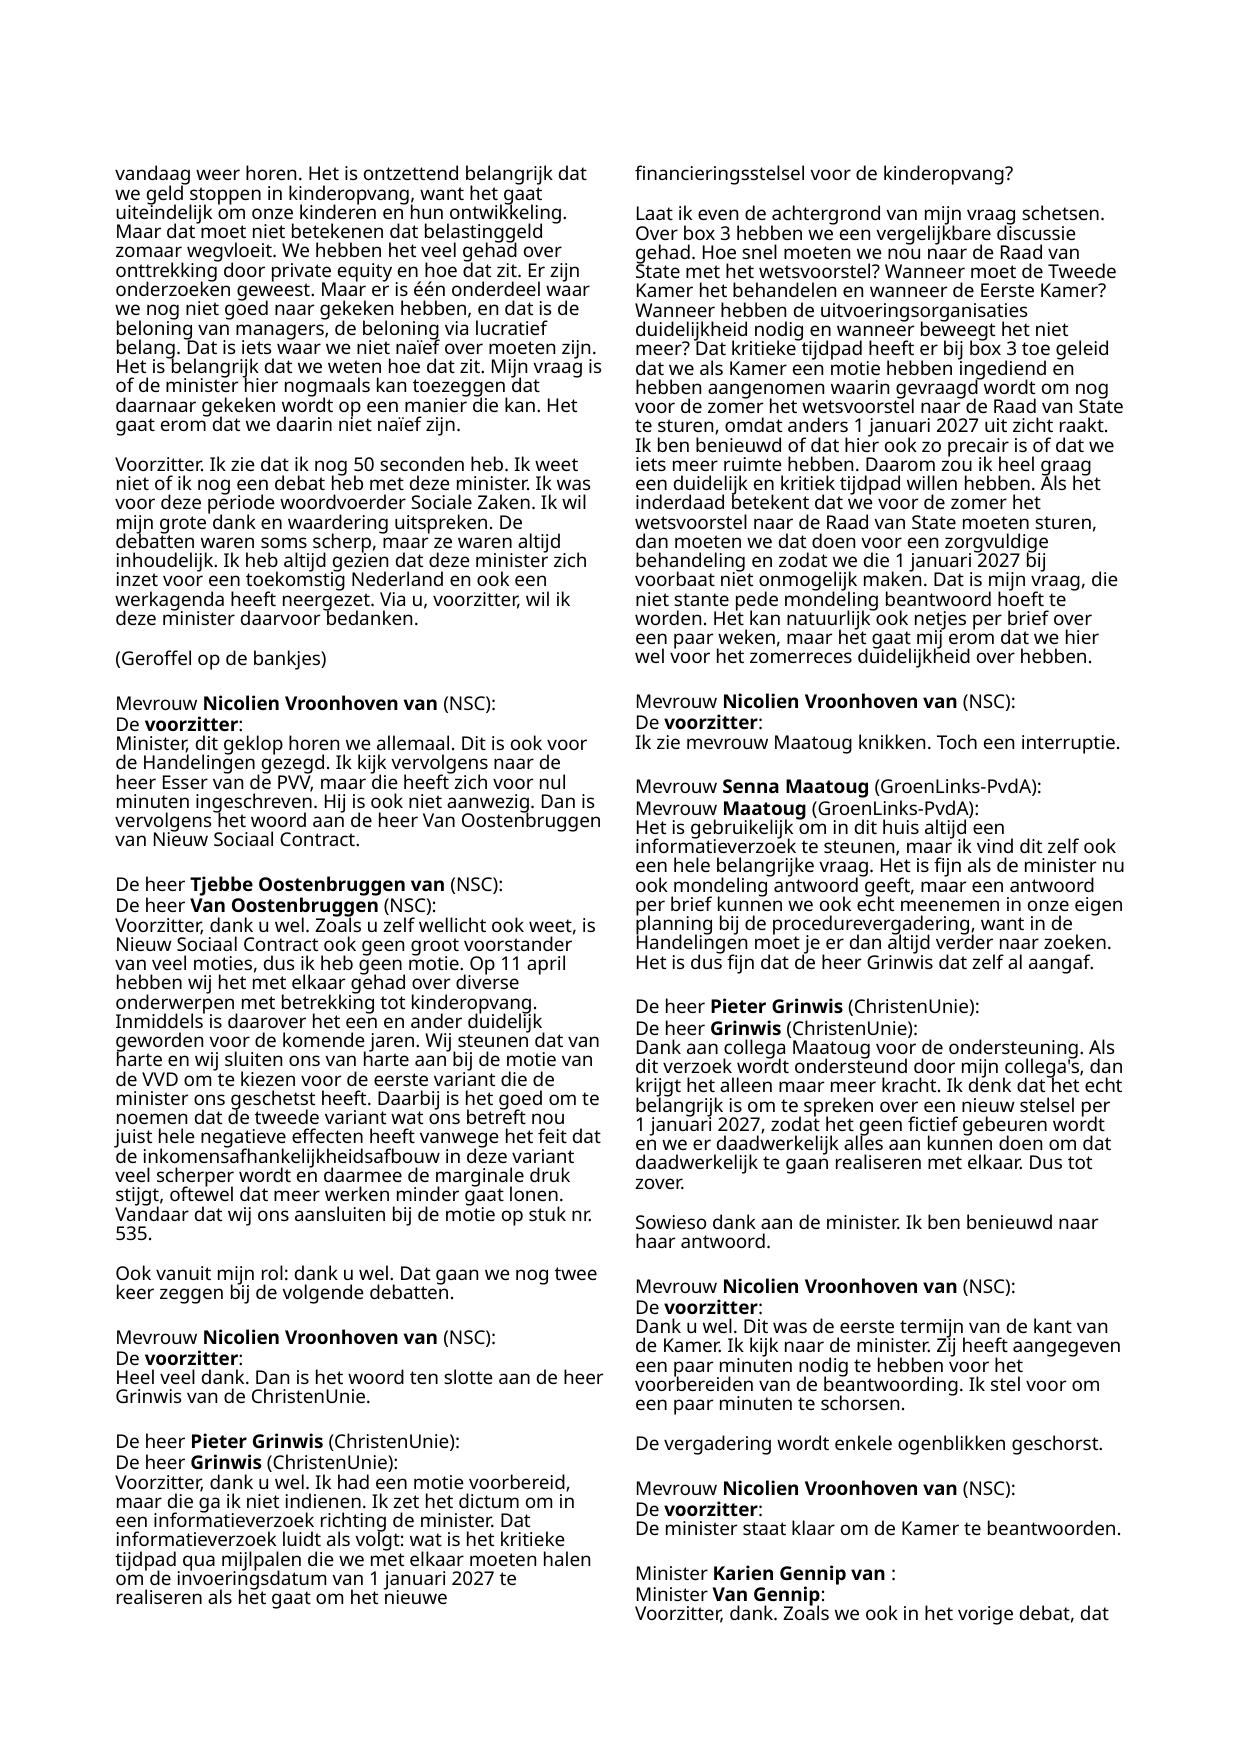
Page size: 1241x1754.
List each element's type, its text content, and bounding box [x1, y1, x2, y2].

text financieringsstelsel voor de kinderopvang? [635, 165, 1125, 184]
text De voorzitter: [635, 1299, 1125, 1318]
text Minister Karien Gennip van : [635, 1560, 1125, 1586]
text Mevrouw Nicolien Vroonhoven van (NSC): [115, 690, 605, 716]
text Heel veel dank. Dan is het woord ten slotte aan de heer Grinwis van de ChristenUnie. [115, 1369, 605, 1408]
text De heer Van Oostenbruggen (NSC): [115, 897, 605, 917]
text Mevrouw Nicolien Vroonhoven van (NSC): [635, 689, 1125, 714]
text Mevrouw Senna Maatoug (GroenLinks-PvdA): [635, 774, 1125, 799]
text De voorzitter: [635, 714, 1125, 734]
text Minister, dit geklop horen we allemaal. Dit is ook voor de Handelingen gezegd. Ik kijk vervolgens naar de heer Esser van de PVV, maar die heeft zich voor nul minuten ingeschreven. Hij is ook niet aanwezig. Dan is vervolgens het woord aan de heer Van Oostenbruggen van Nieuw Sociaal Contract. [115, 735, 605, 851]
text Minister Van Gennip: [635, 1586, 1125, 1605]
text Het is gebruikelijk om in dit huis altijd een informatieverzoek te steunen, maar ik vind dit zelf ook een hele belangrijke vraag. Het is fijn als de minister nu ook mondeling antwoord geeft, maar een antwoord per brief kunnen we ook echt meenemen in onze eigen planning bij de procedurevergadering, want in de Handelingen moet je er dan altijd verder naar zoeken. Het is dus fijn dat de heer Grinwis dat zelf al aangaf. [635, 819, 1125, 973]
text De voorzitter: [115, 1350, 605, 1369]
text Dank aan collega Maatoug voor de ondersteuning. Als dit verzoek wordt ondersteund door mijn collega's, dan krijgt het alleen maar meer kracht. Ik denk dat het echt belangrijk is om te spreken over een nieuw stelsel per 1 januari 2027, zodat het geen fictief gebeuren wordt en we er daadwerkelijk alles aan kunnen doen om dat daadwerkelijk te gaan realiseren met elkaar. Dus tot zover. [635, 1039, 1125, 1193]
text Voorzitter, dank u wel. Ik had een motie voorbereid, maar die ga ik niet indienen. Ik zet het dictum om in een informatieverzoek richting de minister. Dat informatieverzoek luidt als volgt: wat is het kritieke tijdpad qua mijlpalen die we met elkaar moeten halen om de invoeringsdatum van 1 januari 2027 te realiseren als het gaat om het nieuwe [115, 1474, 605, 1608]
text Mevrouw Nicolien Vroonhoven van (NSC): [115, 1324, 605, 1350]
text Laat ik even de achtergrond van mijn vraag schetsen. Over box 3 hebben we een vergelijkbare discussie gehad. Hoe snel moeten we nou naar de Raad van State met het wetsvoorstel? Wanneer moet de Tweede Kamer het behandelen en wanneer de Eerste Kamer? Wanneer hebben de uitvoeringsorganisaties duidelijkheid nodig en wanneer beweegt het niet meer? Dat kritieke tijdpad heeft er bij box 3 toe geleid dat we als Kamer een motie hebben ingediend en hebben aangenomen waarin gevraagd wordt om nog voor de zomer het wetsvoorstel naar de Raad van State te sturen, omdat anders 1 januari 2027 uit zicht raakt. Ik ben benieuwd of dat hier ook zo precair is of dat we iets meer ruimte hebben. Daarom zou ik heel graag een duidelijk en kritiek tijdpad willen hebben. Als het inderdaad betekent dat we voor de zomer het wetsvoorstel naar de Raad van State moeten sturen, dan moeten we dat doen voor een zorgvuldige behandeling en zodat we die 1 januari 2027 bij voorbaat niet onmogelijk maken. Dat is mijn vraag, die niet stante pede mondeling beantwoord hoeft te worden. Het kan natuurlijk ook netjes per brief over een paar weken, maar het gaat mij erom dat we hier wel voor het zomerreces duidelijkheid over hebben. [635, 205, 1125, 668]
text De minister staat klaar om de Kamer te beantwoorden. [635, 1520, 1125, 1539]
text Mevrouw Nicolien Vroonhoven van (NSC): [635, 1475, 1125, 1501]
text De heer Tjebbe Oostenbruggen van (NSC): [115, 872, 605, 897]
text De heer Pieter Grinwis (ChristenUnie): [115, 1429, 605, 1454]
text Voorzitter. Ik zie dat ik nog 50 seconden heb. Ik weet niet of ik nog een debat heb met deze minister. Ik was voor deze periode woordvoerder Sociale Zaken. Ik wil mijn grote dank en waardering uitspreken. De debatten waren soms scherp, maar ze waren altijd inhoudelijk. Ik heb altijd gezien dat deze minister zich inzet voor een toekomstig Nederland en ook een werkagenda heeft neergezet. Via u, voorzitter, wil ik deze minister daarvoor bedanken. [115, 456, 605, 629]
text Mevrouw Nicolien Vroonhoven van (NSC): [635, 1273, 1125, 1299]
text De heer Grinwis (ChristenUnie): [115, 1454, 605, 1474]
text Voorzitter, dank. Zoals we ook in het vorige debat, dat [635, 1605, 1125, 1625]
text Ook vanuit mijn rol: dank u wel. Dat gaan we nog twee keer zeggen bij de volgende debatten. [115, 1265, 605, 1303]
text De voorzitter: [115, 716, 605, 735]
text De heer Pieter Grinwis (ChristenUnie): [635, 994, 1125, 1019]
text Ik zie mevrouw Maatoug knikken. Toch een interruptie. [635, 734, 1125, 753]
text Dank u wel. Dit was de eerste termijn van de kant van de Kamer. Ik kijk naar de minister. Zij heeft aangegeven een paar minuten nodig te hebben voor het voorbereiden van de beantwoording. Ik stel voor om een paar minuten te schorsen. [635, 1318, 1125, 1414]
text De voorzitter: [635, 1501, 1125, 1520]
text De vergadering wordt enkele ogenblikken geschorst. [635, 1435, 1125, 1454]
text De heer Grinwis (ChristenUnie): [635, 1019, 1125, 1039]
text Mevrouw Maatoug (GroenLinks-PvdA): [635, 799, 1125, 819]
text Sowieso dank aan de minister. Ik ben benieuwd naar haar antwoord. [635, 1214, 1125, 1252]
text vandaag weer horen. Het is ontzettend belangrijk dat we geld stoppen in kinderopvang, want het gaat uiteindelijk om onze kinderen en hun ontwikkeling. Maar dat moet niet betekenen dat belastinggeld zomaar wegvloeit. We hebben het veel gehad over onttrekking door private equity en hoe dat zit. Er zijn onderzoeken geweest. Maar er is één onderdeel waar we nog niet goed naar gekeken hebben, en dat is de beloning van managers, de beloning via lucratief belang. Dat is iets waar we niet naïef over moeten zijn. Het is belangrijk dat we weten hoe dat zit. Mijn vraag is of de minister hier nogmaals kan toezeggen dat daarnaar gekeken wordt op een manier die kan. Het gaat erom dat we daarin niet naïef zijn. [115, 165, 605, 435]
text (Geroffel op de bankjes) [115, 650, 605, 669]
text Voorzitter, dank u wel. Zoals u zelf wellicht ook weet, is Nieuw Sociaal Contract ook geen groot voorstander van veel moties, dus ik heb geen motie. Op 11 april hebben wij het met elkaar gehad over diverse onderwerpen met betrekking tot kinderopvang. Inmiddels is daarover het een en ander duidelijk geworden voor de komende jaren. Wij steunen dat van harte en wij sluiten ons van harte aan bij de motie van de VVD om te kiezen voor de eerste variant die de minister ons geschetst heeft. Daarbij is het goed om te noemen dat de tweede variant wat ons betreft nou juist hele negatieve effecten heeft vanwege het feit dat de inkomensafhankelijkheidsafbouw in deze variant veel scherper wordt en daarmee de marginale druk stijgt, oftewel dat meer werken minder gaat lonen. Vandaar dat wij ons aansluiten bij de motie op stuk nr. 535. [115, 917, 605, 1244]
